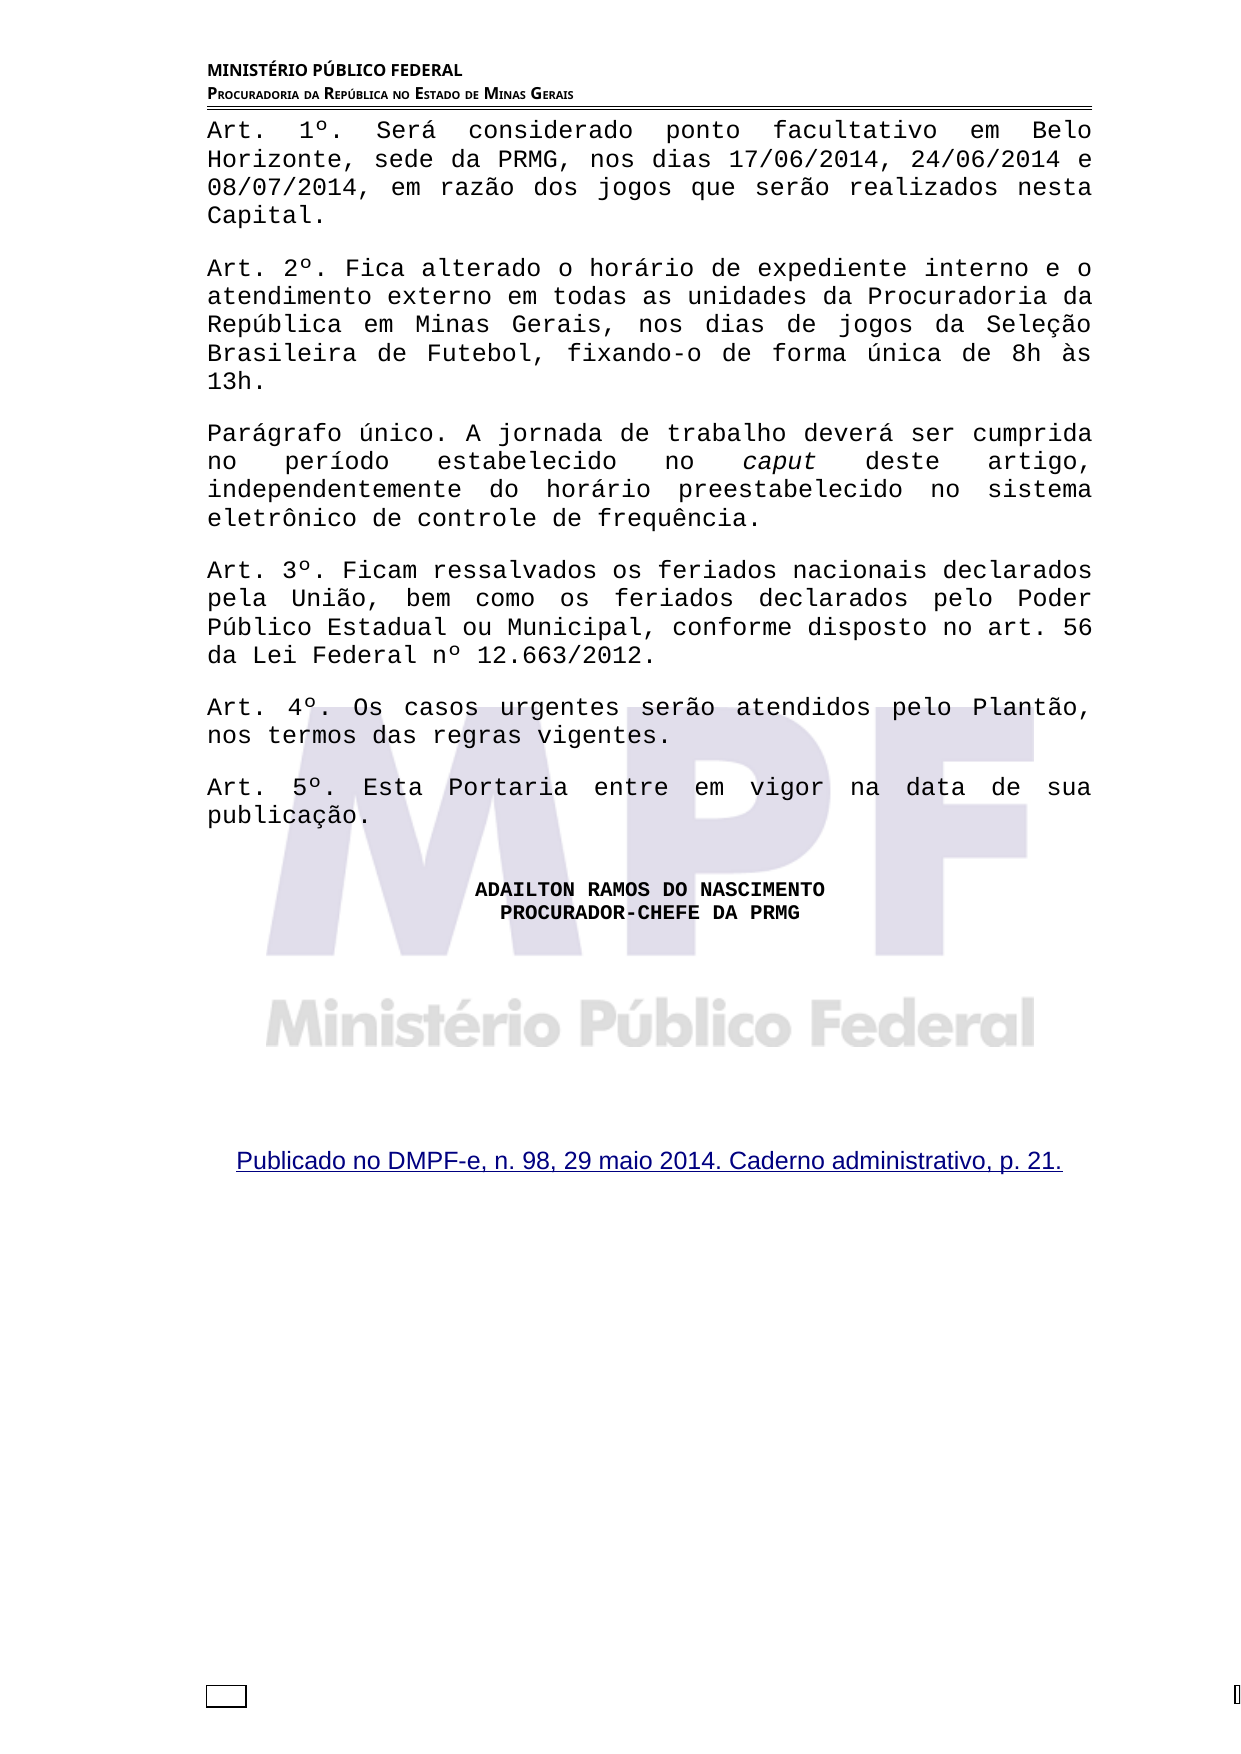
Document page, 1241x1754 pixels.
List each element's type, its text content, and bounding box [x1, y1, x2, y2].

picture [266, 926, 1034, 1047]
picture [266, 751, 1034, 775]
text PROCURADOR-CHEFE DA PRMG [207, 902, 1092, 926]
text Publicado no DMPF-e, n. 98, 29 maio 2014. Caderno administrativo, p. 21. [207, 1146, 1092, 1174]
picture [266, 831, 1034, 879]
text Parágrafo único. A jornada de trabalho deverá ser cumprida no período estabelecido no caput deste artigo, independentemente do horário preestabelecido no sistema eletrônico de controle de frequência. [207, 420, 1092, 534]
text Art. 4º. Os casos urgentes serão atendidos pelo Plantão, nos termos das regras vigentes. [207, 694, 1092, 751]
text Art. 3º. Ficam ressalvados os feriados nacionais declarados pela União, bem como os feriados declarados pelo Poder Público Estadual ou Municipal, conforme disposto no art. 56 da Lei Federal nº 12.663/2012. [207, 557, 1092, 671]
subtitle ADAILTON RAMOS DO NASCIMENTO [207, 879, 1092, 902]
text Art. 2º. Fica alterado o horário de expediente interno e o atendimento externo em todas as unidades da Procuradoria da República em Minas Gerais, nos dias de jogos da Seleção Brasileira de Futebol, fixando-o de forma única de 8h às 13h. [207, 255, 1092, 397]
text Art. 1º. Será considerado ponto facultativo em Belo Horizonte, sede da PRMG, nos dias 17/06/2014, 24/06/2014 e 08/07/2014, em razão dos jogos que serão realizados nesta Capital. [207, 118, 1092, 231]
text Art. 5º. Esta Portaria entre em vigor na data de sua publicação. [207, 775, 1092, 831]
